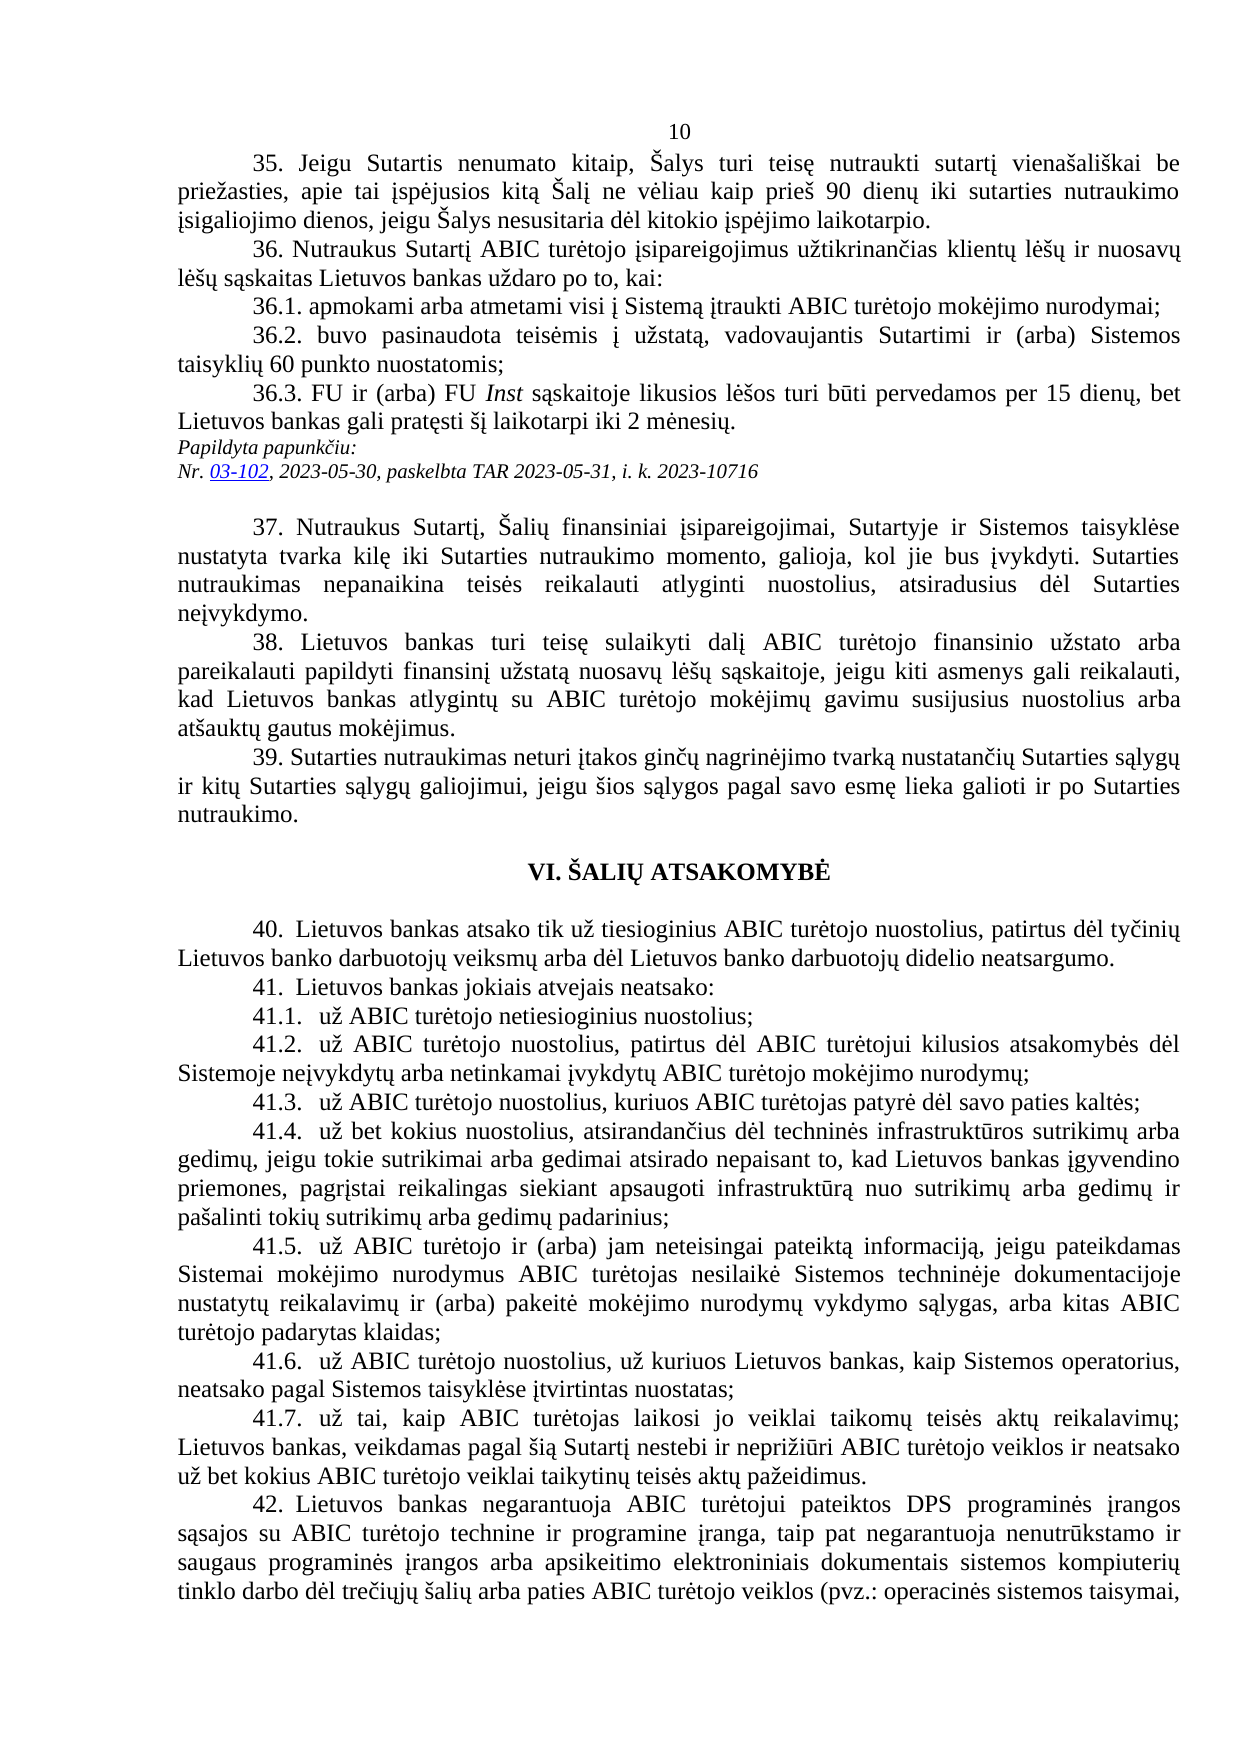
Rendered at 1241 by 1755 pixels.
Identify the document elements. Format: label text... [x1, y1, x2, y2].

text 38. Lietuvos bankas turi teisę sulaikyti dalį ABIC turėtojo finansinio užstato arba pareikalauti papildyti finansinį užstatą nuosavų lėšų sąskaitoje, jeigu kiti asmenys gali reikalauti, kad Lietuvos bankas atlygintų su ABIC turėtojo mokėjimų gavimu susijusius nuostolius arba atšauktų gautus mokėjimus. [177, 627, 1181, 742]
text 41.3. už ABIC turėtojo nuostolius, kuriuos ABIC turėtojas patyrė dėl savo paties kaltės; [177, 1087, 1181, 1116]
text 41. Lietuvos bankas jokiais atvejais neatsako: [177, 972, 1181, 1001]
text 36.2. buvo pasinaudota teisėmis į užstatą, vadovaujantis Sutartimi ir (arba) Sistemos taisyklių 60 punkto nuostatomis; [177, 320, 1181, 378]
text 35. Jeigu Sutartis nenumato kitaip, Šalys turi teisę nutraukti sutartį vienašališkai be priežasties, apie tai įspėjusios kitą Šalį ne vėliau kaip prieš 90 dienų iki sutarties nutraukimo įsigaliojimo dienos, jeigu Šalys nesusitaria dėl kitokio įspėjimo laikotarpio. [177, 148, 1181, 234]
text 41.7. už tai, kaip ABIC turėtojas laikosi jo veiklai taikomų teisės aktų reikalavimų; Lietuvos bankas, veikdamas pagal šią Sutartį nestebi ir neprižiūri ABIC turėtojo veiklos ir neatsako už bet kokius ABIC turėtojo veiklai taikytinų teisės aktų pažeidimus. [177, 1403, 1181, 1489]
text Nr. 03-102, 2023-05-30, paskelbta TAR 2023-05-31, i. k. 2023-10716 [177, 459, 1181, 483]
text Papildyta papunkčiu: [177, 435, 1181, 459]
text 41.1. už ABIC turėtojo netiesioginius nuostolius; [177, 1001, 1181, 1029]
text 39. Sutarties nutraukimas neturi įtakos ginčų nagrinėjimo tvarką nustatančių Sutarties sąlygų ir kitų Sutarties sąlygų galiojimui, jeigu šios sąlygos pagal savo esmę lieka galioti ir po Sutarties nutraukimo. [177, 742, 1181, 828]
text 40. Lietuvos bankas atsako tik už tiesioginius ABIC turėtojo nuostolius, patirtus dėl tyčinių Lietuvos banko darbuotojų veiksmų arba dėl Lietuvos banko darbuotojų didelio neatsargumo. [177, 914, 1181, 972]
text 42. Lietuvos bankas negarantuoja ABIC turėtojui pateiktos DPS programinės įrangos sąsajos su ABIC turėtojo technine ir programine įranga, taip pat negarantuoja nenutrūkstamo ir saugaus programinės įrangos arba apsikeitimo elektroniniais dokumentais sistemos kompiuterių tinklo darbo dėl trečiųjų šalių arba paties ABIC turėtojo veiklos (pvz.: operacinės sistemos taisymai, [177, 1489, 1181, 1604]
text 36.3. FU ir (arba) FU Inst sąskaitoje likusios lėšos turi būti pervedamos per 15 dienų, bet Lietuvos bankas gali pratęsti šį laikotarpi iki 2 mėnesių. [177, 378, 1181, 435]
text 41.5. už ABIC turėtojo ir (arba) jam neteisingai pateiktą informaciją, jeigu pateikdamas Sistemai mokėjimo nurodymus ABIC turėtojas nesilaikė Sistemos techninėje dokumentacijoje nustatytų reikalavimų ir (arba) pakeitė mokėjimo nurodymų vykdymo sąlygas, arba kitas ABIC turėtojo padarytas klaidas; [177, 1231, 1181, 1346]
text VI. ŠALIŲ ATSAKOMYBĖ [177, 857, 1181, 886]
text 37. Nutraukus Sutartį, Šalių finansiniai įsipareigojimai, Sutartyje ir Sistemos taisyklėse nustatyta tvarka kilę iki Sutarties nutraukimo momento, galioja, kol jie bus įvykdyti. Sutarties nutraukimas nepanaikina teisės reikalauti atlyginti nuostolius, atsiradusius dėl Sutarties neįvykdymo. [177, 512, 1181, 627]
text 41.6. už ABIC turėtojo nuostolius, už kuriuos Lietuvos bankas, kaip Sistemos operatorius, neatsako pagal Sistemos taisyklėse įtvirtintas nuostatas; [177, 1346, 1181, 1403]
text 41.4. už bet kokius nuostolius, atsirandančius dėl techninės infrastruktūros sutrikimų arba gedimų, jeigu tokie sutrikimai arba gedimai atsirado nepaisant to, kad Lietuvos bankas įgyvendino priemones, pagrįstai reikalingas siekiant apsaugoti infrastruktūrą nuo sutrikimų arba gedimų ir pašalinti tokių sutrikimų arba gedimų padarinius; [177, 1116, 1181, 1231]
text 36.1. apmokami arba atmetami visi į Sistemą įtraukti ABIC turėtojo mokėjimo nurodymai; [177, 291, 1181, 320]
text 41.2. už ABIC turėtojo nuostolius, patirtus dėl ABIC turėtojui kilusios atsakomybės dėl Sistemoje neįvykdytų arba netinkamai įvykdytų ABIC turėtojo mokėjimo nurodymų; [177, 1029, 1181, 1087]
text 36. Nutraukus Sutartį ABIC turėtojo įsipareigojimus užtikrinančias klientų lėšų ir nuosavų lėšų sąskaitas Lietuvos bankas uždaro po to, kai: [177, 234, 1181, 291]
